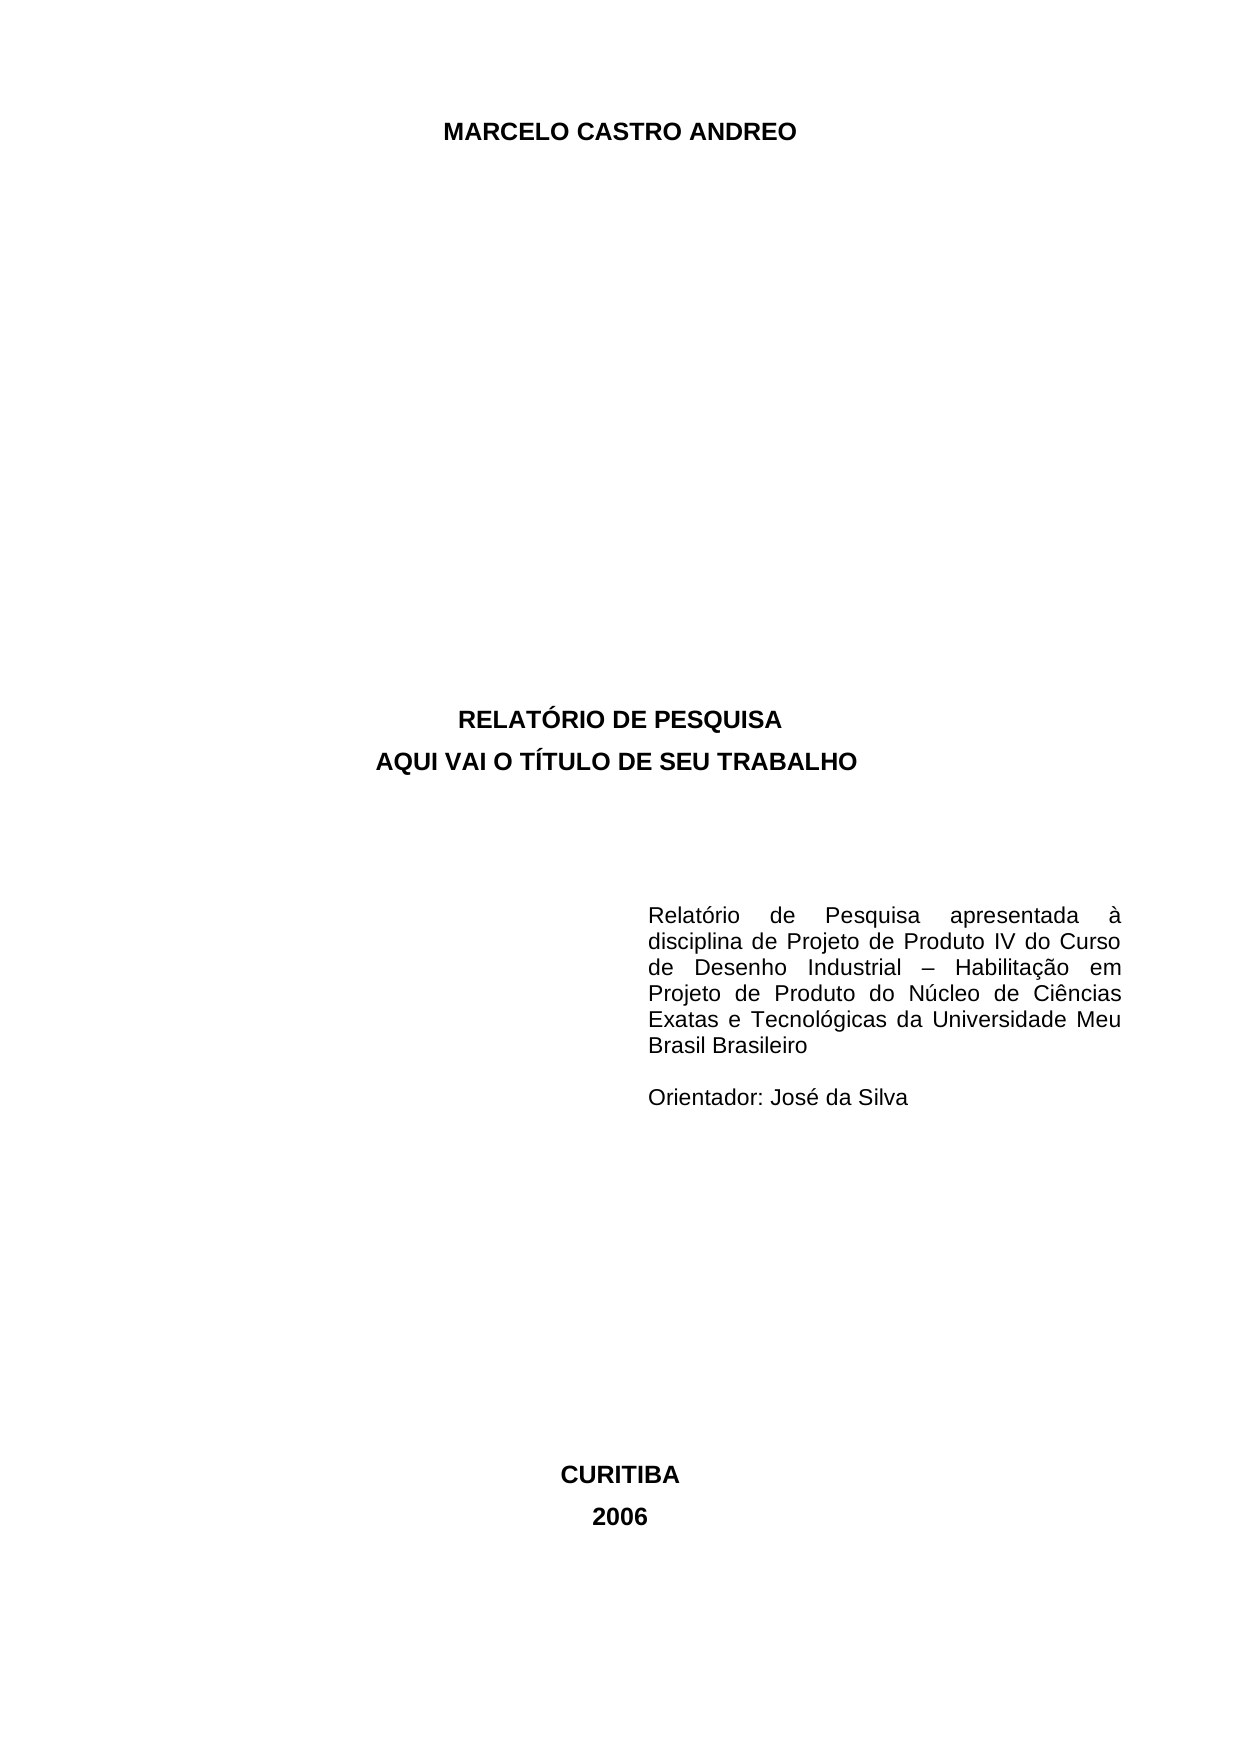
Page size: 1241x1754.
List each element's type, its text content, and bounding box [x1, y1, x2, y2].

text AQUI VAI O TÍTULO DE SEU TRABALHO [118, 748, 1122, 818]
text RELATÓRIO DE PESQUISA [118, 706, 1122, 734]
text MARCELO CASTRO ANDREO [118, 118, 1122, 146]
text CURITIBA [118, 1461, 1122, 1488]
text Relatório de Pesquisa apresentada à disciplina de Projeto de Produto IV do Curso de Desenho Industrial – Habilitação em Projeto de Produto do Núcleo de Ciências Exatas e Tecnológicas da Universidade Meu Brasil Brasileiro [648, 902, 1122, 1059]
text Orientador: José da Silva [648, 1085, 1122, 1111]
text 2006 [118, 1502, 1122, 1531]
